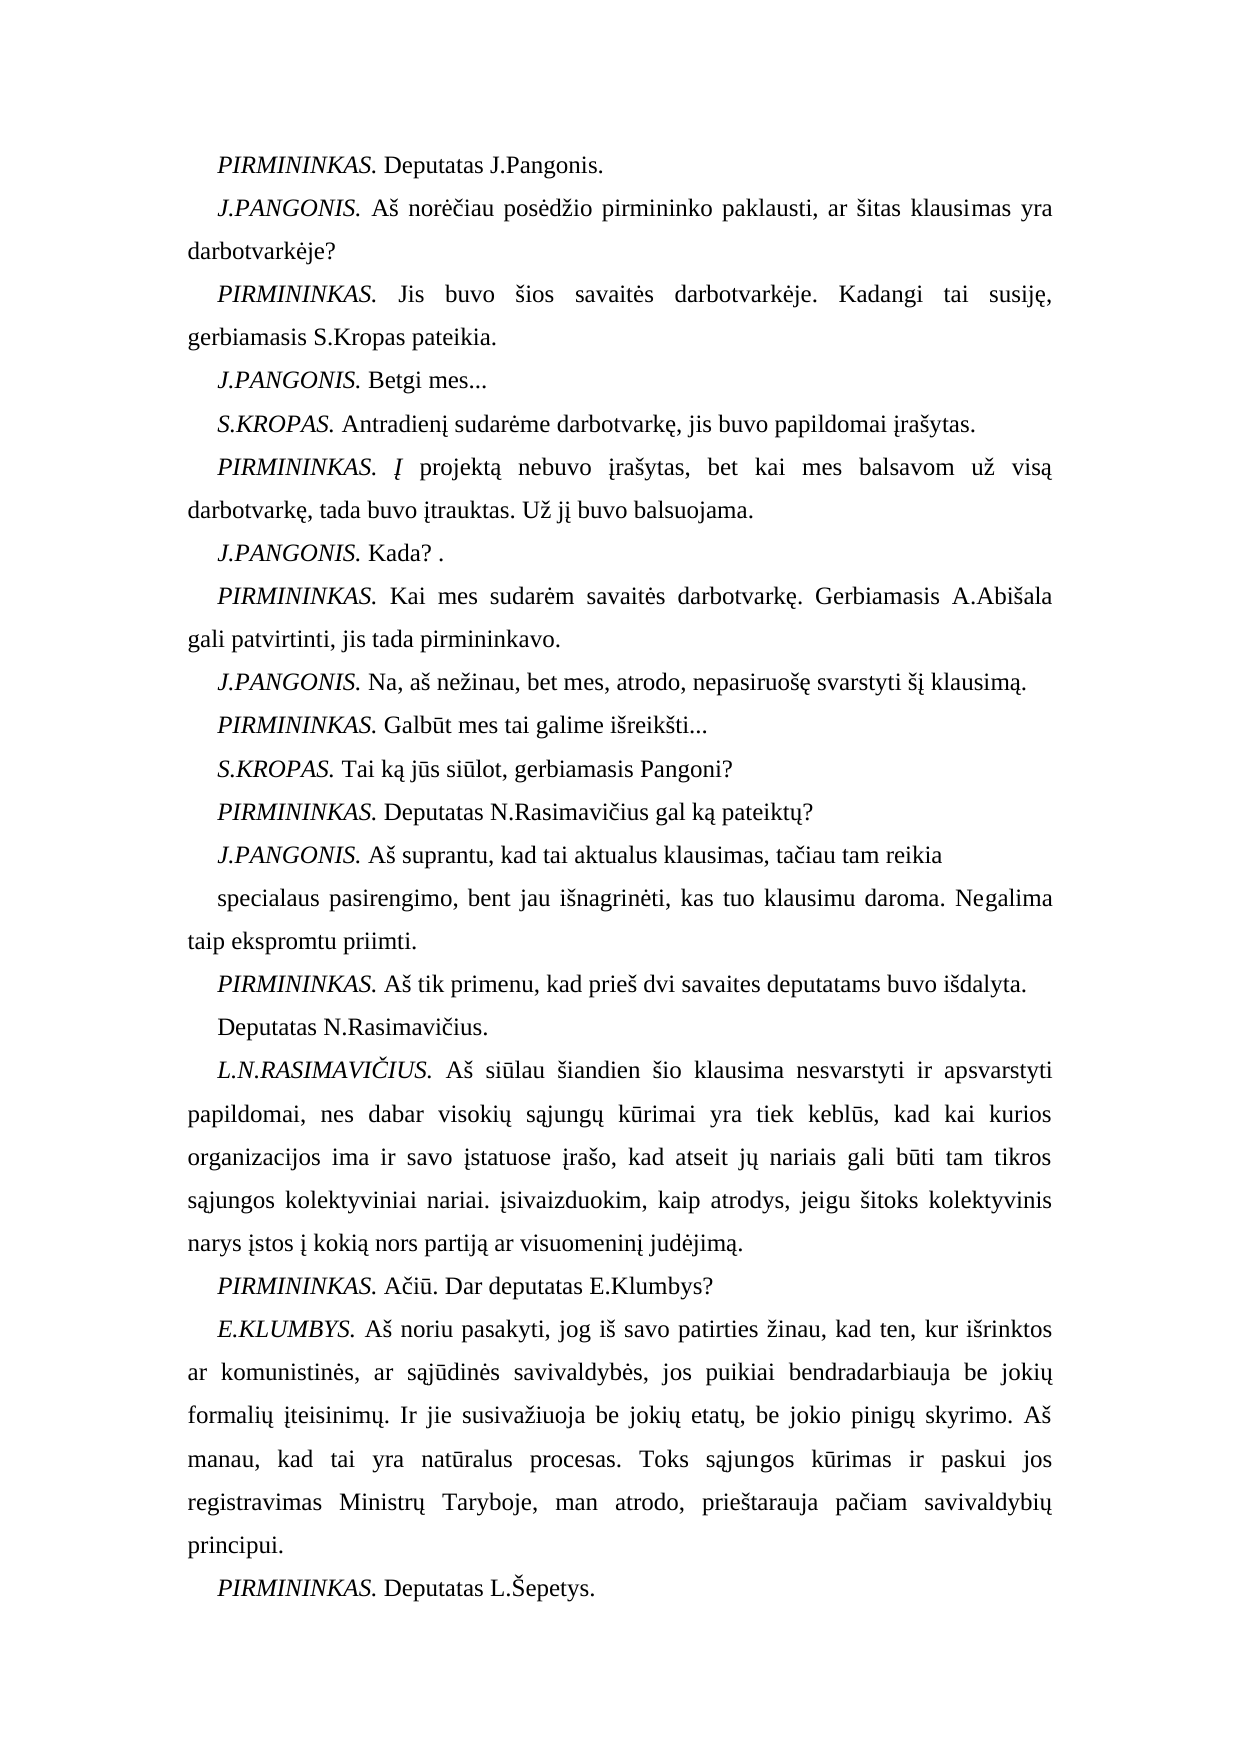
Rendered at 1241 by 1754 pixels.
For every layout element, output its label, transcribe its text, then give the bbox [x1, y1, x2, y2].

text L.N.RASIMAVIČIUS. Aš siūlau šiandien šio klausima nesvarstyti ir ap­svarstyti papildomai, nes dabar visokių sąjungų kūrimai yra tiek keblūs, kad kai kurios organizacijos ima ir savo įstatuose įrašo, kad atseit jų nariais gali būti tam tikros sąjungos kolektyviniai nariai. įsivaizduokim, kaip atrodys, jeigu šitoks kolektyvinis narys įstos į kokią nors partiją ar visuomeninį judėjimą. [187, 1056, 1053, 1257]
text J.PANGONIS. Kada? . [187, 538, 1053, 567]
text Deputatas N.Rasimavičius. [187, 1012, 1053, 1041]
text PIRMININKAS. Deputatas L.Šepetys. [187, 1573, 1053, 1602]
text PIRMININKAS. Į projektą nebuvo įrašytas, bet kai mes balsavom už visą darbotvarkę, tada buvo įtrauktas. Už jį buvo balsuojama. [187, 452, 1053, 524]
text J.PANGONIS. Aš suprantu, kad tai aktualus klausimas, tačiau tam reikia [187, 840, 1053, 869]
text PIRMININKAS. Kai mes sudarėm savaitės darbotvarkę. Gerbiamasis A.Abišala gali patvirtinti, jis tada pirmininkavo. [187, 581, 1053, 653]
text specialaus pasirengimo, bent jau išnagrinėti, kas tuo klausimu daroma. Ne­galima taip ekspromtu priimti. [187, 883, 1053, 955]
text PIRMININKAS. Deputatas N.Rasimavičius gal ką pateiktų? [187, 797, 1053, 826]
text PIRMININKAS. Aš tik primenu, kad prieš dvi savaites deputatams buvo išdalyta. [187, 969, 1053, 998]
text PIRMININKAS. Galbūt mes tai galime išreikšti... [187, 711, 1053, 739]
text PIRMININKAS. Deputatas J.Pangonis. [187, 150, 1053, 179]
text J.PANGONIS. Betgi mes... [187, 366, 1053, 394]
text J.PANGONIS. Na, aš nežinau, bet mes, atrodo, nepasiruošę svarstyti šį klausimą. [187, 667, 1053, 696]
text S.KROPAS. Antradienį sudarėme darbotvarkę, jis buvo papildomai įrašy­tas. [187, 409, 1053, 437]
text PIRMININKAS. Ačiū. Dar deputatas E.Klumbys? [187, 1271, 1053, 1300]
text PIRMININKAS. Jis buvo šios savaitės darbotvarkėje. Kadangi tai susiję, gerbiamasis S.Kropas pateikia. [187, 279, 1053, 351]
text J.PANGONIS. Aš norėčiau posėdžio pirmininko paklausti, ar šitas klausi­mas yra darbotvarkėje? [187, 193, 1053, 265]
text E.KLUMBYS. Aš noriu pasakyti, jog iš savo patirties žinau, kad ten, kur išrinktos ar komunistinės, ar sąjūdinės savivaldybės, jos puikiai bendradar­biauja be jokių formalių įteisinimų. Ir jie susivažiuoja be jokių etatų, be jokio pinigų skyrimo. Aš manau, kad tai yra natūralus procesas. Toks sąjun­gos kūrimas ir paskui jos registravimas Ministrų Taryboje, man atrodo, prieštarauja pačiam savivaldybių principui. [187, 1314, 1053, 1559]
text S.KROPAS. Tai ką jūs siūlot, gerbiamasis Pangoni? [187, 754, 1053, 782]
